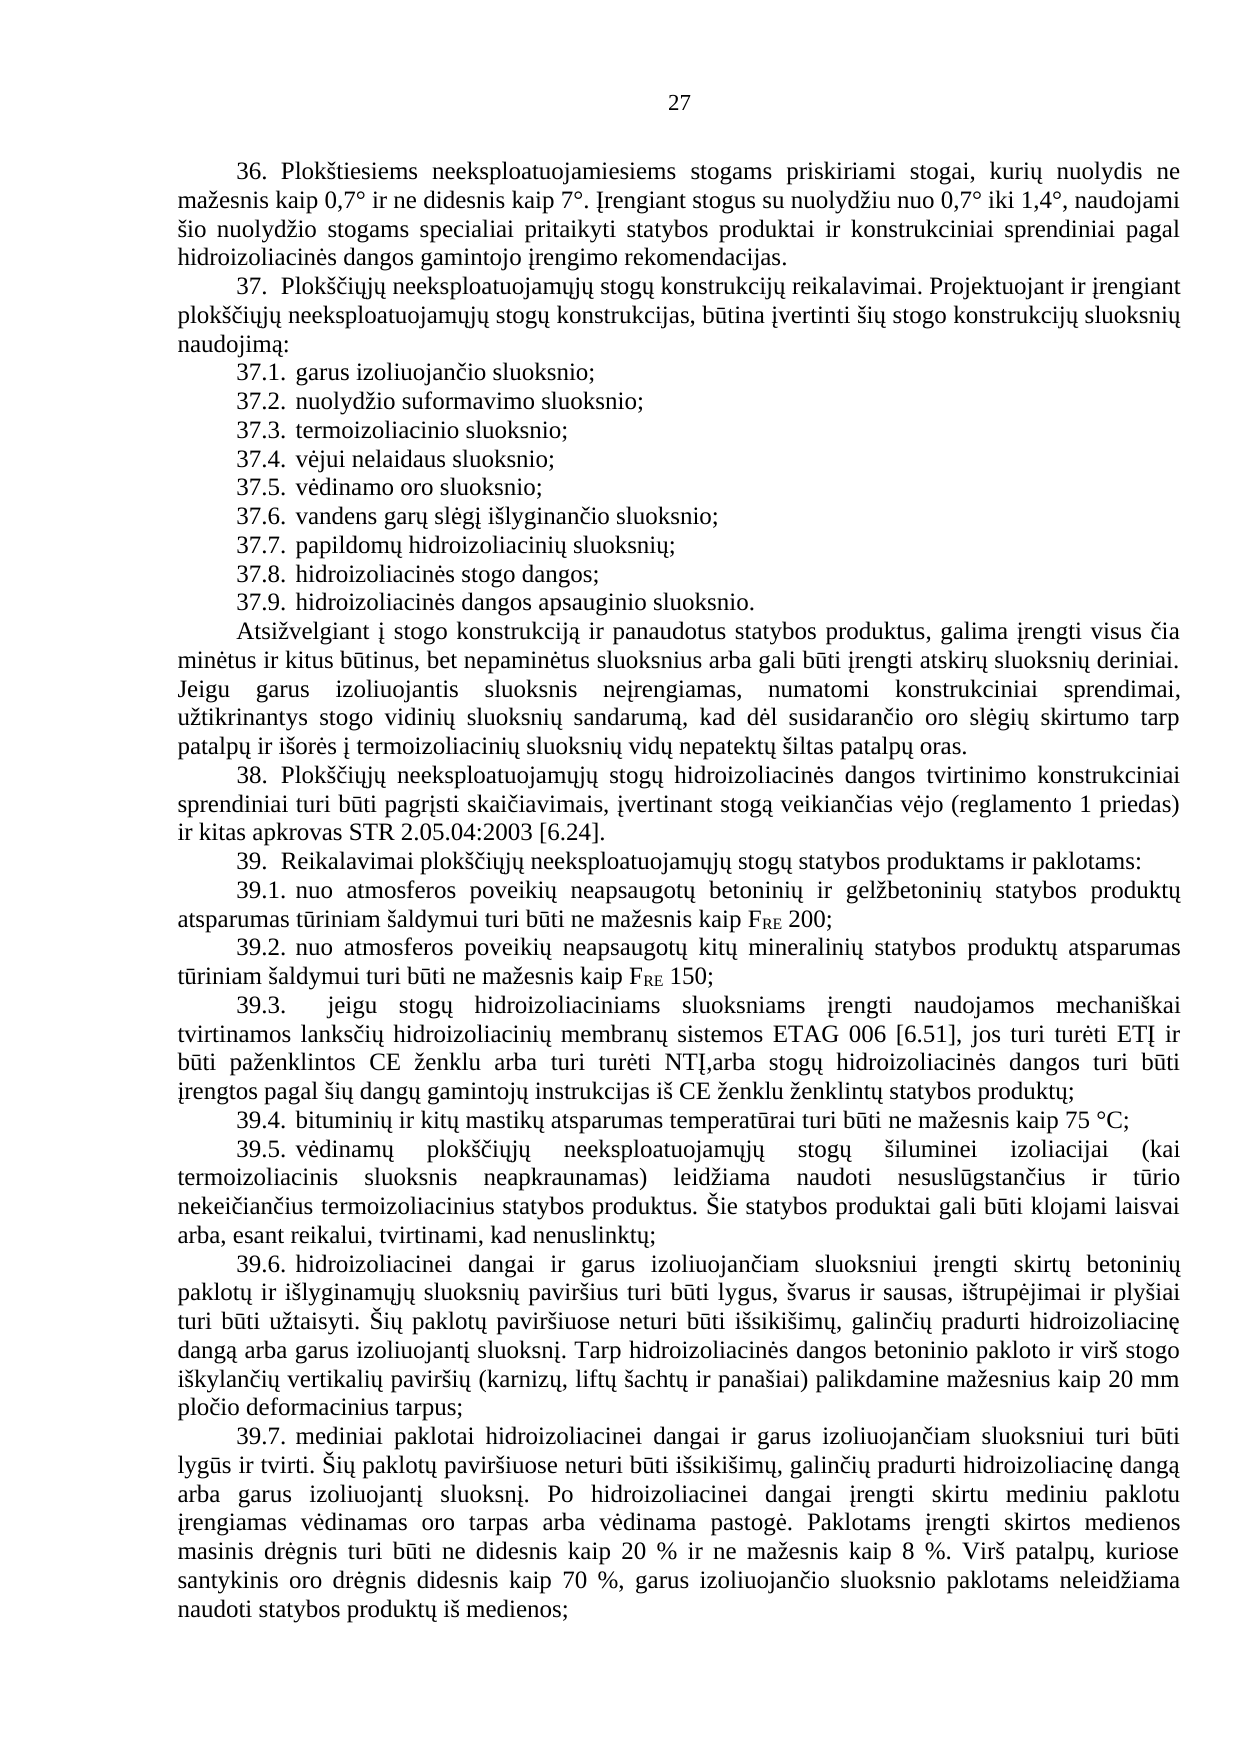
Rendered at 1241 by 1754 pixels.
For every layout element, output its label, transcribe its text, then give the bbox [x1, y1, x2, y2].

text 37. Plokščiųjų neeksploatuojamųjų stogų konstrukcijų reikalavimai. Projektuojant ir įrengiant plokščiųjų neeksploatuojamųjų stogų konstrukcijas, būtina įvertinti šių stogo konstrukcijų sluoksnių naudojimą: [177, 271, 1181, 357]
text 39.7. mediniai paklotai hidroizoliacinei dangai ir garus izoliuojančiam sluoksniui turi būti lygūs ir tvirti. Šių paklotų paviršiuose neturi būti išsikišimų, galinčių pradurti hidroizoliacinę dangą arba garus izoliuojantį sluoksnį. Po hidroizoliacinei dangai įrengti skirtu mediniu paklotu įrengiamas vėdinamas oro tarpas arba vėdinama pastogė. Paklotams įrengti skirtos medienos masinis drėgnis turi būti ne didesnis kaip 20 % ir ne mažesnis kaip 8 %. Virš patalpų, kuriose santykinis oro drėgnis didesnis kaip 70 %, garus izoliuojančio sluoksnio paklotams neleidžiama naudoti statybos produktų iš medienos; [177, 1421, 1181, 1622]
text 37.6. vandens garų slėgį išlyginančio sluoksnio; [236, 501, 1181, 530]
text 38. Plokščiųjų neeksploatuojamųjų stogų hidroizoliacinės dangos tvirtinimo konstrukciniai sprendiniai turi būti pagrįsti skaičiavimais, įvertinant stogą veikiančias vėjo (reglamento 1 priedas) ir kitas apkrovas STR 2.05.04:2003 [6.24]. [177, 760, 1181, 846]
text 39.4. bituminių ir kitų mastikų atsparumas temperatūrai turi būti ne mažesnis kaip 75 °C; [177, 1105, 1181, 1134]
text 37.3. termoizoliacinio sluoksnio; [236, 415, 1181, 444]
text 39.3. jeigu stogų hidroizoliaciniams sluoksniams įrengti naudojamos mechaniškai tvirtinamos lanksčių hidroizoliacinių membranų sistemos ETAG 006 [6.51], jos turi turėti ETĮ ir būti paženklintos CE ženklu arba turi turėti NTĮ,arba stogų hidroizoliacinės dangos turi būti įrengtos pagal šių dangų gamintojų instrukcijas iš CE ženklu ženklintų statybos produktų; [177, 990, 1181, 1105]
text 39.5. vėdinamų plokščiųjų neeksploatuojamųjų stogų šiluminei izoliacijai (kai termoizoliacinis sluoksnis neapkraunamas) leidžiama naudoti nesuslūgstančius ir tūrio nekeičiančius termoizoliacinius statybos produktus. Šie statybos produktai gali būti klojami laisvai arba, esant reikalui, tvirtinami, kad nenuslinktų; [177, 1134, 1181, 1249]
text 39.2. nuo atmosferos poveikių neapsaugotų kitų mineralinių statybos produktų atsparumas tūriniam šaldymui turi būti ne mažesnis kaip FRE 150; [177, 932, 1181, 990]
text 37.9. hidroizoliacinės dangos apsauginio sluoksnio. [236, 587, 1181, 616]
text 37.4. vėjui nelaidaus sluoksnio; [236, 444, 1181, 472]
text 37.2. nuolydžio suformavimo sluoksnio; [236, 386, 1181, 415]
text Atsižvelgiant į stogo konstrukciją ir panaudotus statybos produktus, galima įrengti visus čia minėtus ir kitus būtinus, bet nepaminėtus sluoksnius arba gali būti įrengti atskirų sluoksnių deriniai. Jeigu garus izoliuojantis sluoksnis neįrengiamas, numatomi konstrukciniai sprendimai, užtikrinantys stogo vidinių sluoksnių sandarumą, kad dėl susidarančio oro slėgių skirtumo tarp patalpų ir išorės į termoizoliacinių sluoksnių vidų nepatektų šiltas patalpų oras. [177, 616, 1181, 760]
text 37.5. vėdinamo oro sluoksnio; [236, 472, 1181, 501]
text 37.7. papildomų hidroizoliacinių sluoksnių; [236, 530, 1181, 559]
text 37.1. garus izoliuojančio sluoksnio; [236, 357, 1181, 386]
text 39.6. hidroizoliacinei dangai ir garus izoliuojančiam sluoksniui įrengti skirtų betoninių paklotų ir išlyginamųjų sluoksnių paviršius turi būti lygus, švarus ir sausas, ištrupėjimai ir plyšiai turi būti užtaisyti. Šių paklotų paviršiuose neturi būti išsikišimų, galinčių pradurti hidroizoliacinę dangą arba garus izoliuojantį sluoksnį. Tarp hidroizoliacinės dangos betoninio pakloto ir virš stogo iškylančių vertikalių paviršių (karnizų, liftų šachtų ir panašiai) palikdamine mažesnius kaip 20 mm pločio deformacinius tarpus; [177, 1249, 1181, 1421]
text 36. Plokštiesiems neeksploatuojamiesiems stogams priskiriami stogai, kurių nuolydis ne mažesnis kaip 0,7° ir ne didesnis kaip 7°. Įrengiant stogus su nuolydžiu nuo 0,7° iki 1,4°, naudojami šio nuolydžio stogams specialiai pritaikyti statybos produktai ir konstrukciniai sprendiniai pagal hidroizoliacinės dangos gamintojo įrengimo rekomendacijas. [177, 156, 1181, 271]
text 39.1. nuo atmosferos poveikių neapsaugotų betoninių ir gelžbetoninių statybos produktų atsparumas tūriniam šaldymui turi būti ne mažesnis kaip FRE 200; [177, 875, 1181, 932]
text 39. Reikalavimai plokščiųjų neeksploatuojamųjų stogų statybos produktams ir paklotams: [236, 846, 1181, 875]
text 37.8. hidroizoliacinės stogo dangos; [236, 559, 1181, 587]
